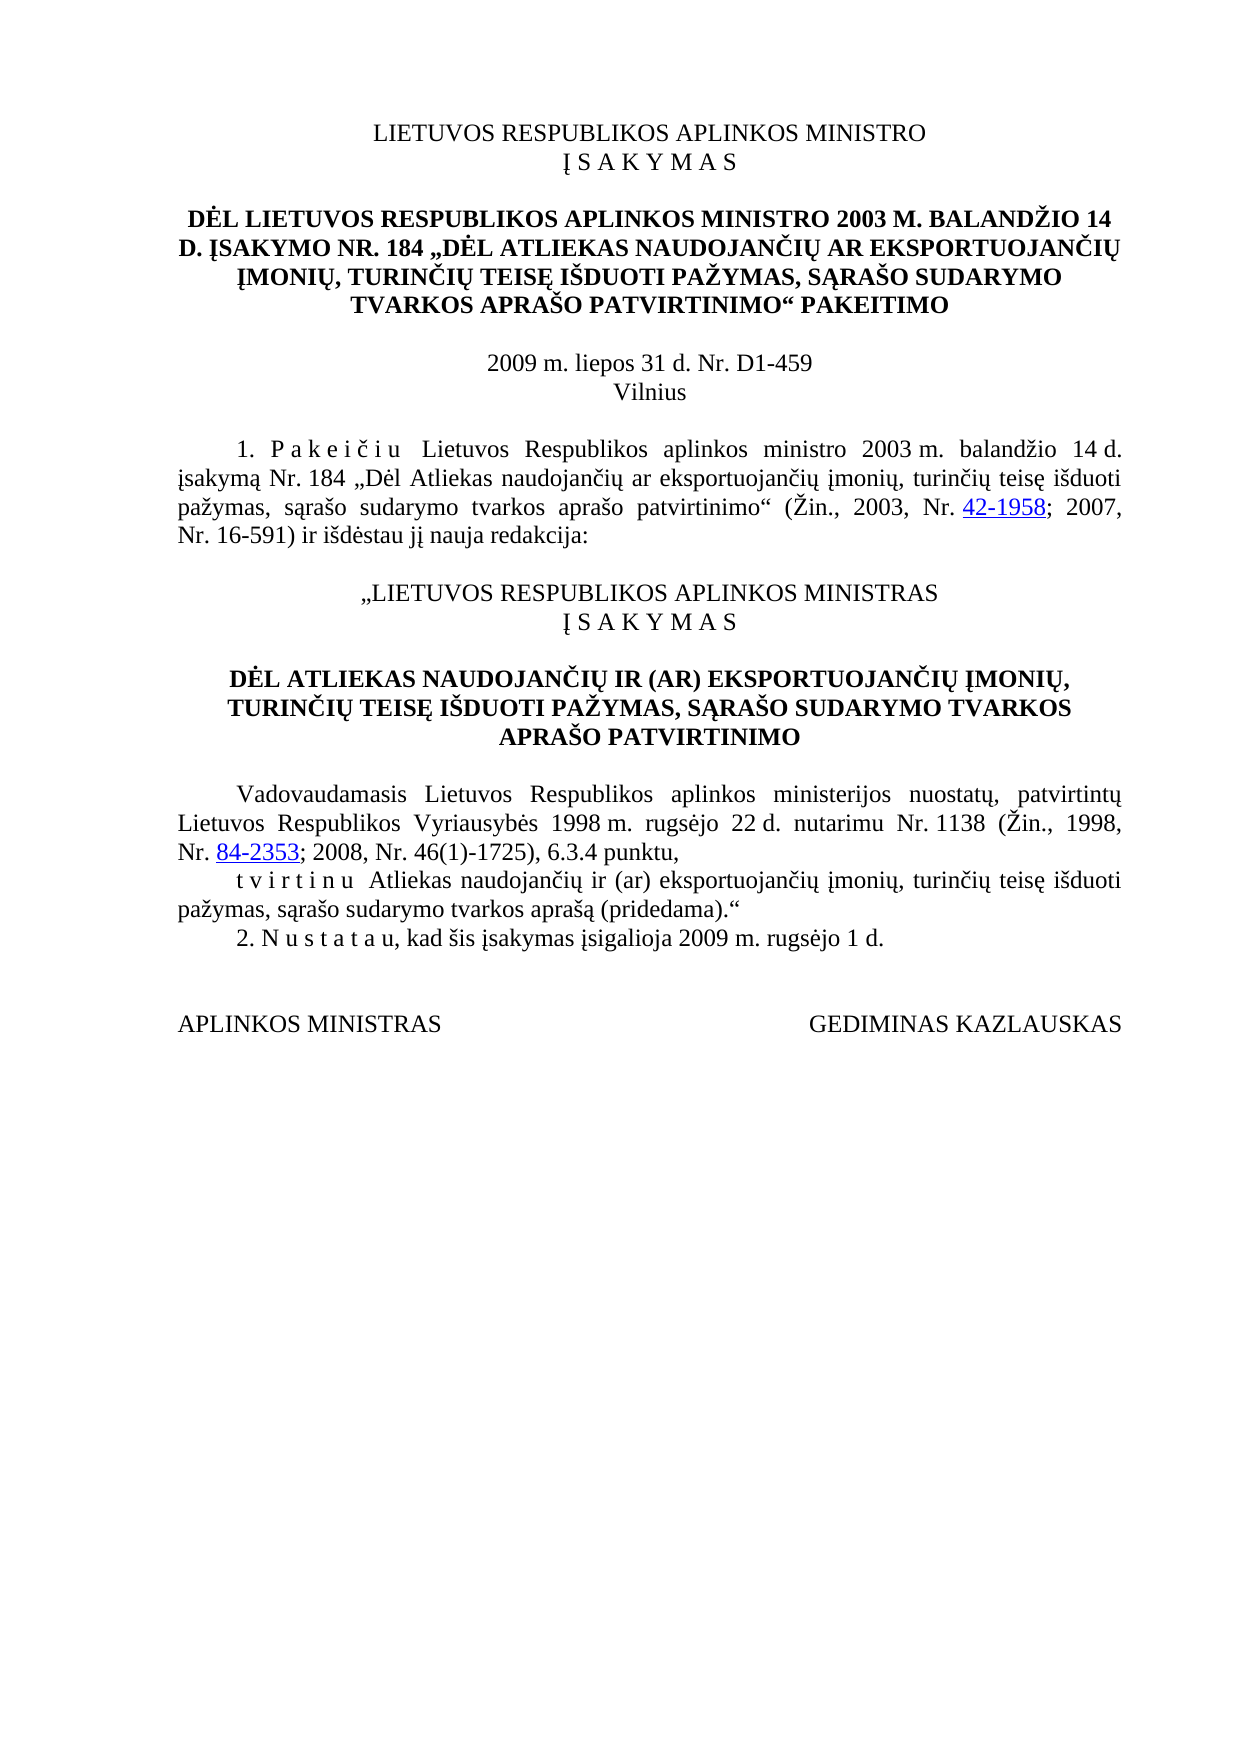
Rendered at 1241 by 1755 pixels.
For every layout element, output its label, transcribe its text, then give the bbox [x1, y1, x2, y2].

text Vadovaudamasis Lietuvos Respublikos aplinkos ministerijos nuostatų, patvirtintų Lietuvos Respublikos Vyriausybės 1998 m. rugsėjo 22 d. nutarimu Nr. 1138 (Žin., 1998, Nr. 84-2353; 2008, Nr. 46(1)-1725), 6.3.4 punktu, [177, 779, 1122, 866]
text „LIETUVOS RESPUBLIKOS APLINKOS MINISTRAS [177, 578, 1122, 607]
text DĖL ATLIEKAS NAUDOJANČIŲ IR (AR) EKSPORTUOJANČIŲ ĮMONIŲ, TURINČIŲ TEISĘ IŠDUOTI PAŽYMAS, SĄRAŠO SUDARYMO TVARKOS APRAŠO PATVIRTINIMO [177, 664, 1122, 751]
text 2009 m. liepos 31 d. Nr. D1-459 [177, 348, 1122, 377]
text Vilnius [177, 377, 1122, 406]
text ĮSAKYMAS [177, 147, 1122, 176]
text LIETUVOS RESPUBLIKOS APLINKOS MINISTRO [177, 118, 1122, 147]
text 2. Nustatau, kad šis įsakymas įsigalioja 2009 m. rugsėjo 1 d. [177, 923, 1122, 952]
text tvirtinu Atliekas naudojančių ir (ar) eksportuojančių įmonių, turinčių teisę išduoti pažymas, sąrašo sudarymo tvarkos aprašą (pridedama).“ [177, 866, 1122, 923]
text 1. Pakeičiu Lietuvos Respublikos aplinkos ministro 2003 m. balandžio 14 d. įsakymą Nr. 184 „Dėl Atliekas naudojančių ar eksportuojančių įmonių, turinčių teisę išduoti pažymas, sąrašo sudarymo tvarkos aprašo patvirtinimo“ (Žin., 2003, Nr. 42-1958; 2007, Nr. 16-591) ir išdėstau jį nauja redakcija: [177, 434, 1122, 549]
text DĖL LIETUVOS RESPUBLIKOS APLINKOS MINISTRO 2003 M. BALANDŽIO 14 D. ĮSAKYMO Nr. 184 „DĖL ATLIEKAS NAUDOJANČIŲ AR EKSPORTUOJANČIŲ ĮMONIŲ, TURINČIŲ TEISĘ IŠDUOTI PAŽYMAS, SĄRAŠO SUDARYMO TVARKOS APRAŠO PATVIRTINIMO“ PAKEITIMO [177, 204, 1122, 319]
text ĮSAKYMAS [177, 607, 1122, 636]
text Aplinkos ministras Gediminas Kazlauskas [177, 1009, 1122, 1038]
